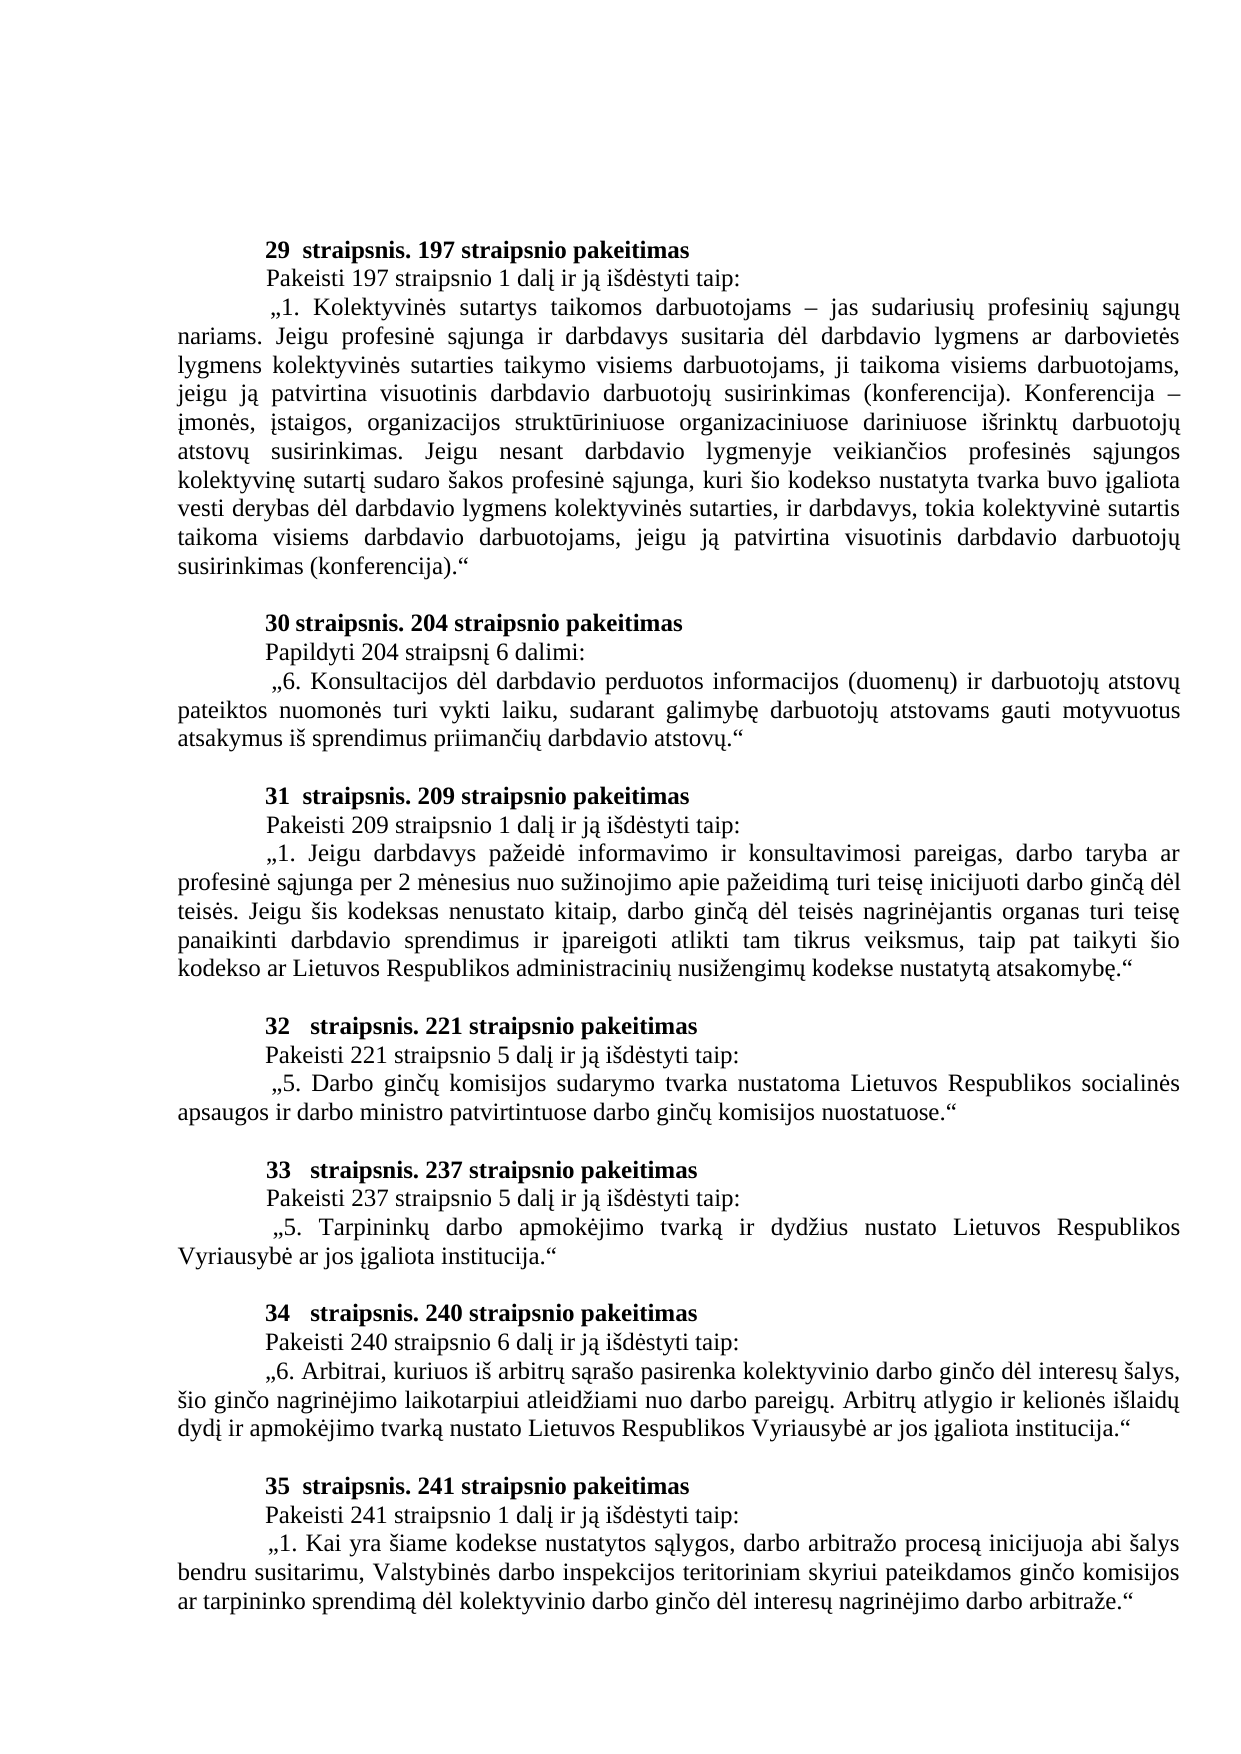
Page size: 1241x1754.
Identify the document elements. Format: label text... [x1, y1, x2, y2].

text „1. Kai yra šiame kodekse nustatytos sąlygos, darbo arbitražo procesą inicijuoja abi šalys bendru susitarimu, Valstybinės darbo inspekcijos teritoriniam skyriui pateikdamos ginčo komisijos ar tarpininko sprendimą dėl kolektyvinio darbo ginčo dėl interesų nagrinėjimo darbo arbitraže.“ [177, 1528, 1181, 1615]
text 33 straipsnis. 237 straipsnio pakeitimas [177, 1155, 1181, 1183]
text „1. Kolektyvinės sutartys taikomos darbuotojams – jas sudariusių profesinių sąjungų nariams. Jeigu profesinė sąjunga ir darbdavys susitaria dėl darbdavio lygmens ar darbovietės lygmens kolektyvinės sutarties taikymo visiems darbuotojams, ji taikoma visiems darbuotojams, jeigu ją patvirtina visuotinis darbdavio darbuotojų susirinkimas (konferencija). Konferencija – įmonės, įstaigos, organizacijos struktūriniuose organizaciniuose dariniuose išrinktų darbuotojų atstovų susirinkimas. Jeigu nesant darbdavio lygmenyje veikiančios profesinės sąjungos kolektyvinę sutartį sudaro šakos profesinė sąjunga, kuri šio kodekso nustatyta tvarka buvo įgaliota vesti derybas dėl darbdavio lygmens kolektyvinės sutarties, ir darbdavys, tokia kolektyvinė sutartis taikoma visiems darbdavio darbuotojams, jeigu ją patvirtina visuotinis darbdavio darbuotojų susirinkimas (konferencija).“ [177, 292, 1181, 580]
text „6. Arbitrai, kuriuos iš arbitrų sąrašo pasirenka kolektyvinio darbo ginčo dėl interesų šalys, šio ginčo nagrinėjimo laikotarpiui atleidžiami nuo darbo pareigų. Arbitrų atlygio ir kelionės išlaidų dydį ir apmokėjimo tvarką nustato Lietuvos Respublikos Vyriausybė ar jos įgaliota institucija.“ [177, 1356, 1181, 1442]
text „5. Darbo ginčų komisijos sudarymo tvarka nustatoma Lietuvos Respublikos socialinės apsaugos ir darbo ministro patvirtintuose darbo ginčų komisijos nuostatuose.“ [177, 1068, 1181, 1126]
text 30 straipsnis. 204 straipsnio pakeitimas [177, 608, 1181, 637]
text Pakeisti 237 straipsnio 5 dalį ir ją išdėstyti taip: [177, 1183, 1181, 1212]
text Pakeisti 241 straipsnio 1 dalį ir ją išdėstyti taip: [177, 1500, 1181, 1528]
text 29 straipsnis. 197 straipsnio pakeitimas [265, 235, 1181, 263]
text Papildyti 204 straipsnį 6 dalimi: [177, 637, 1181, 666]
text Pakeisti 240 straipsnio 6 dalį ir ją išdėstyti taip: [177, 1327, 1181, 1356]
text „6. Konsultacijos dėl darbdavio perduotos informacijos (duomenų) ir darbuotojų atstovų pateiktos nuomonės turi vykti laiku, sudarant galimybę darbuotojų atstovams gauti motyvuotus atsakymus iš sprendimus priimančių darbdavio atstovų.“ [177, 666, 1181, 752]
text „1. Jeigu darbdavys pažeidė informavimo ir konsultavimosi pareigas, darbo taryba ar profesinė sąjunga per 2 mėnesius nuo sužinojimo apie pažeidimą turi teisę inicijuoti darbo ginčą dėl teisės. Jeigu šis kodeksas nenustato kitaip, darbo ginčą dėl teisės nagrinėjantis organas turi teisę panaikinti darbdavio sprendimus ir įpareigoti atlikti tam tikrus veiksmus, taip pat taikyti šio kodekso ar Lietuvos Respublikos administracinių nusižengimų kodekse nustatytą atsakomybę.“ [177, 838, 1181, 982]
text 32 straipsnis. 221 straipsnio pakeitimas [177, 1011, 1181, 1040]
text „5. Tarpininkų darbo apmokėjimo tvarką ir dydžius nustato Lietuvos Respublikos Vyriausybė ar jos įgaliota institucija.“ [177, 1212, 1181, 1270]
text Pakeisti 197 straipsnio 1 dalį ir ją išdėstyti taip: [177, 263, 1181, 292]
text 34 straipsnis. 240 straipsnio pakeitimas [177, 1298, 1181, 1327]
text 35 straipsnis. 241 straipsnio pakeitimas [265, 1471, 1181, 1500]
text Pakeisti 221 straipsnio 5 dalį ir ją išdėstyti taip: [177, 1040, 1181, 1068]
text 31 straipsnis. 209 straipsnio pakeitimas [265, 781, 1181, 810]
text Pakeisti 209 straipsnio 1 dalį ir ją išdėstyti taip: [177, 810, 1181, 838]
